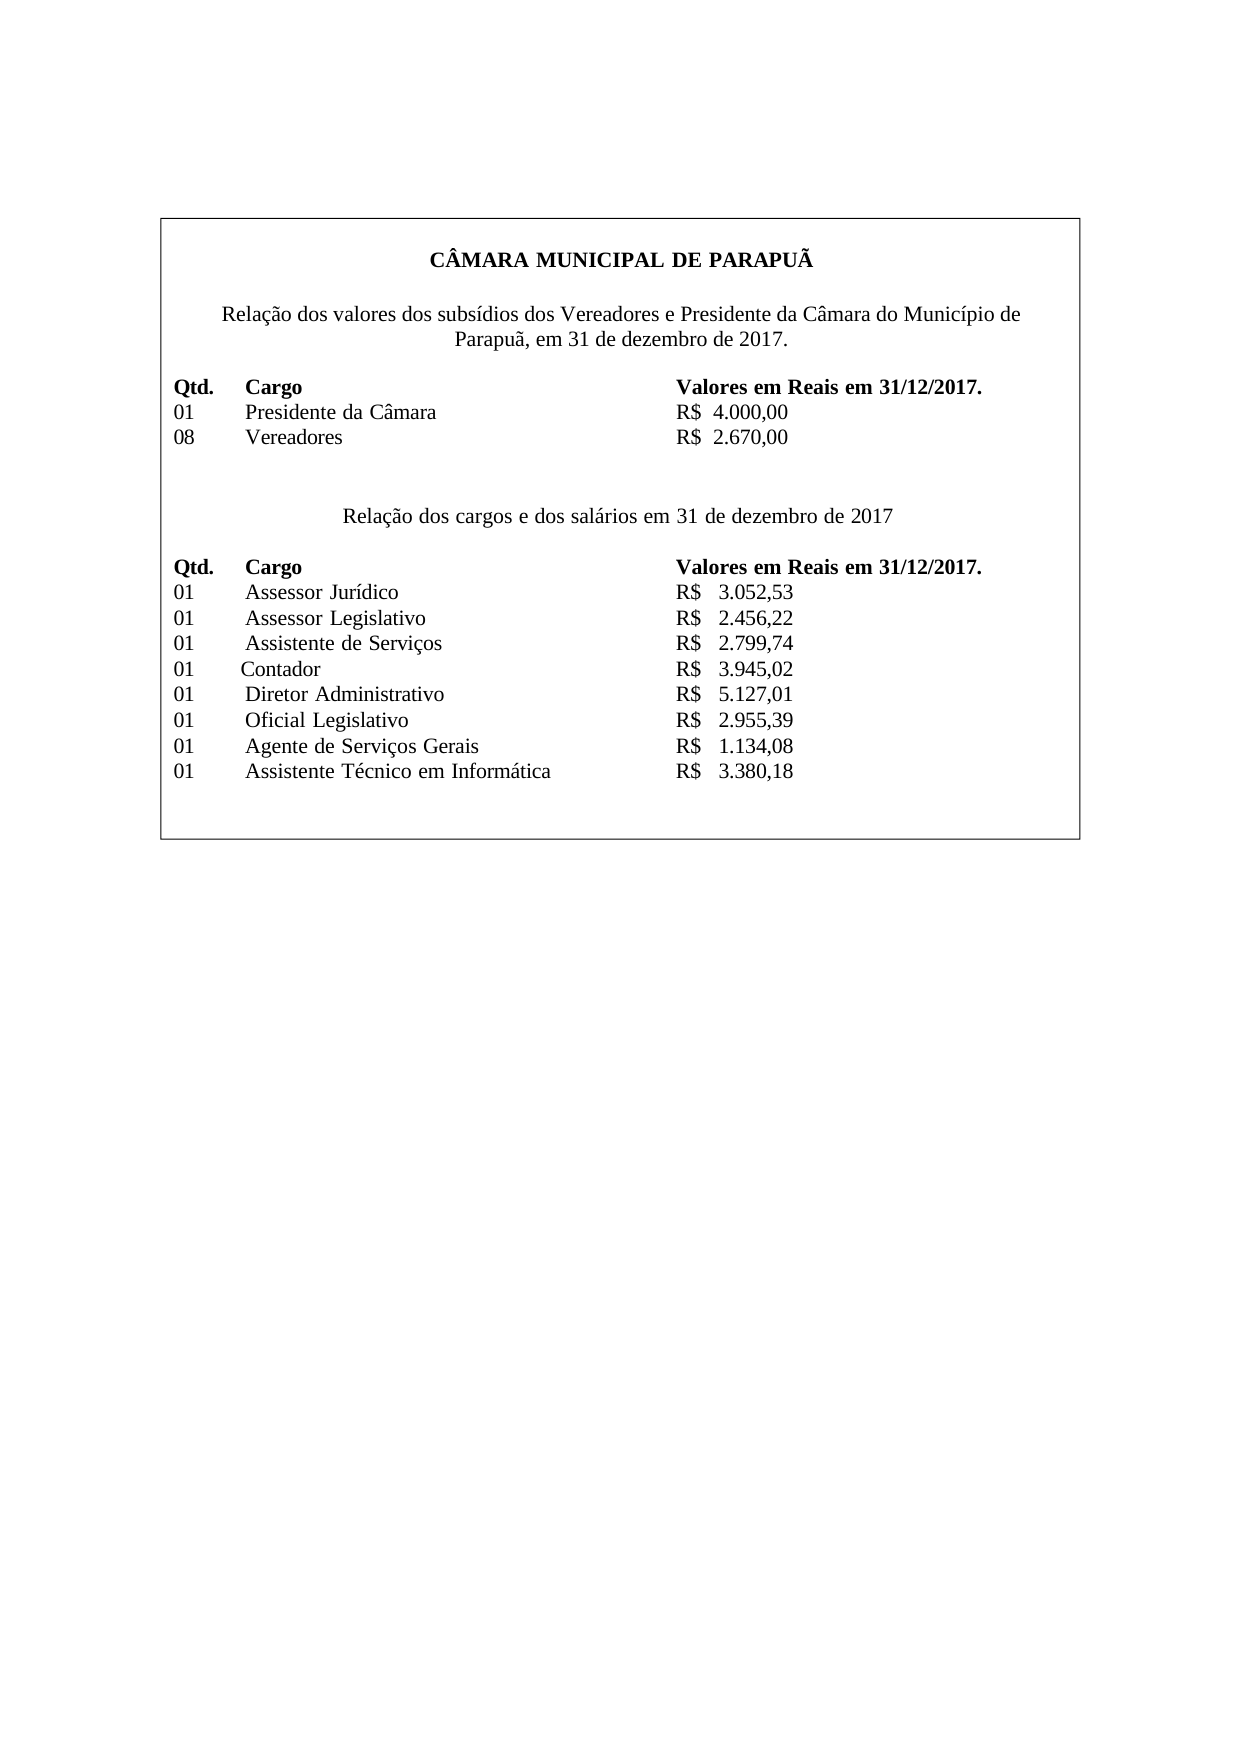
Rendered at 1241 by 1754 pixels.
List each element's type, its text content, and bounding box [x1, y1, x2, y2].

table_cell 01 [168, 683, 228, 708]
table_header Valores em Reais em 31/12/2017. [558, 376, 993, 401]
table_cell R$ 5.127,01 [616, 683, 993, 708]
table_cell R$ 2.456,22 [616, 606, 993, 632]
table_cell Assistente de Serviços [228, 632, 616, 657]
table_cell R$ 2.955,39 [616, 709, 993, 734]
table_cell R$ 1.134,08 [616, 734, 993, 760]
table_header Qtd. [168, 556, 228, 581]
table_cell 08 [168, 426, 231, 452]
table_cell 01 [168, 581, 228, 606]
table_cell R$ 4.000,00 [558, 401, 993, 426]
table_cell Assistente Técnico em Informática [228, 760, 616, 785]
table_cell 01 [168, 401, 231, 426]
table_cell Contador [228, 658, 616, 683]
table_cell 01 [168, 606, 228, 632]
table_cell R$ 2.670,00 [558, 426, 993, 452]
table_cell 01 [168, 632, 228, 657]
table_cell Vereadores [231, 426, 558, 452]
table_cell Agente de Serviços Gerais [228, 734, 616, 760]
table_cell 01 [168, 658, 228, 683]
table_cell Oficial Legislativo [228, 709, 616, 734]
table_cell Assessor Legislativo [228, 606, 616, 632]
table_cell R$ 3.380,18 [616, 760, 993, 785]
table_cell 01 [168, 760, 228, 785]
table_header Cargo [228, 556, 616, 581]
table_cell Diretor Administrativo [228, 683, 616, 708]
table_header Valores em Reais em 31/12/2017. [616, 556, 993, 581]
table_cell 01 [168, 734, 228, 760]
table_cell R$ 3.945,02 [616, 658, 993, 683]
table_cell R$ 3.052,53 [616, 581, 993, 606]
table_header Cargo [231, 376, 558, 401]
table_cell 01 [168, 709, 228, 734]
table_cell Assessor Jurídico [228, 581, 616, 606]
table_cell Presidente da Câmara [231, 401, 558, 426]
table_cell R$ 2.799,74 [616, 632, 993, 657]
table_header Qtd. [168, 376, 231, 401]
